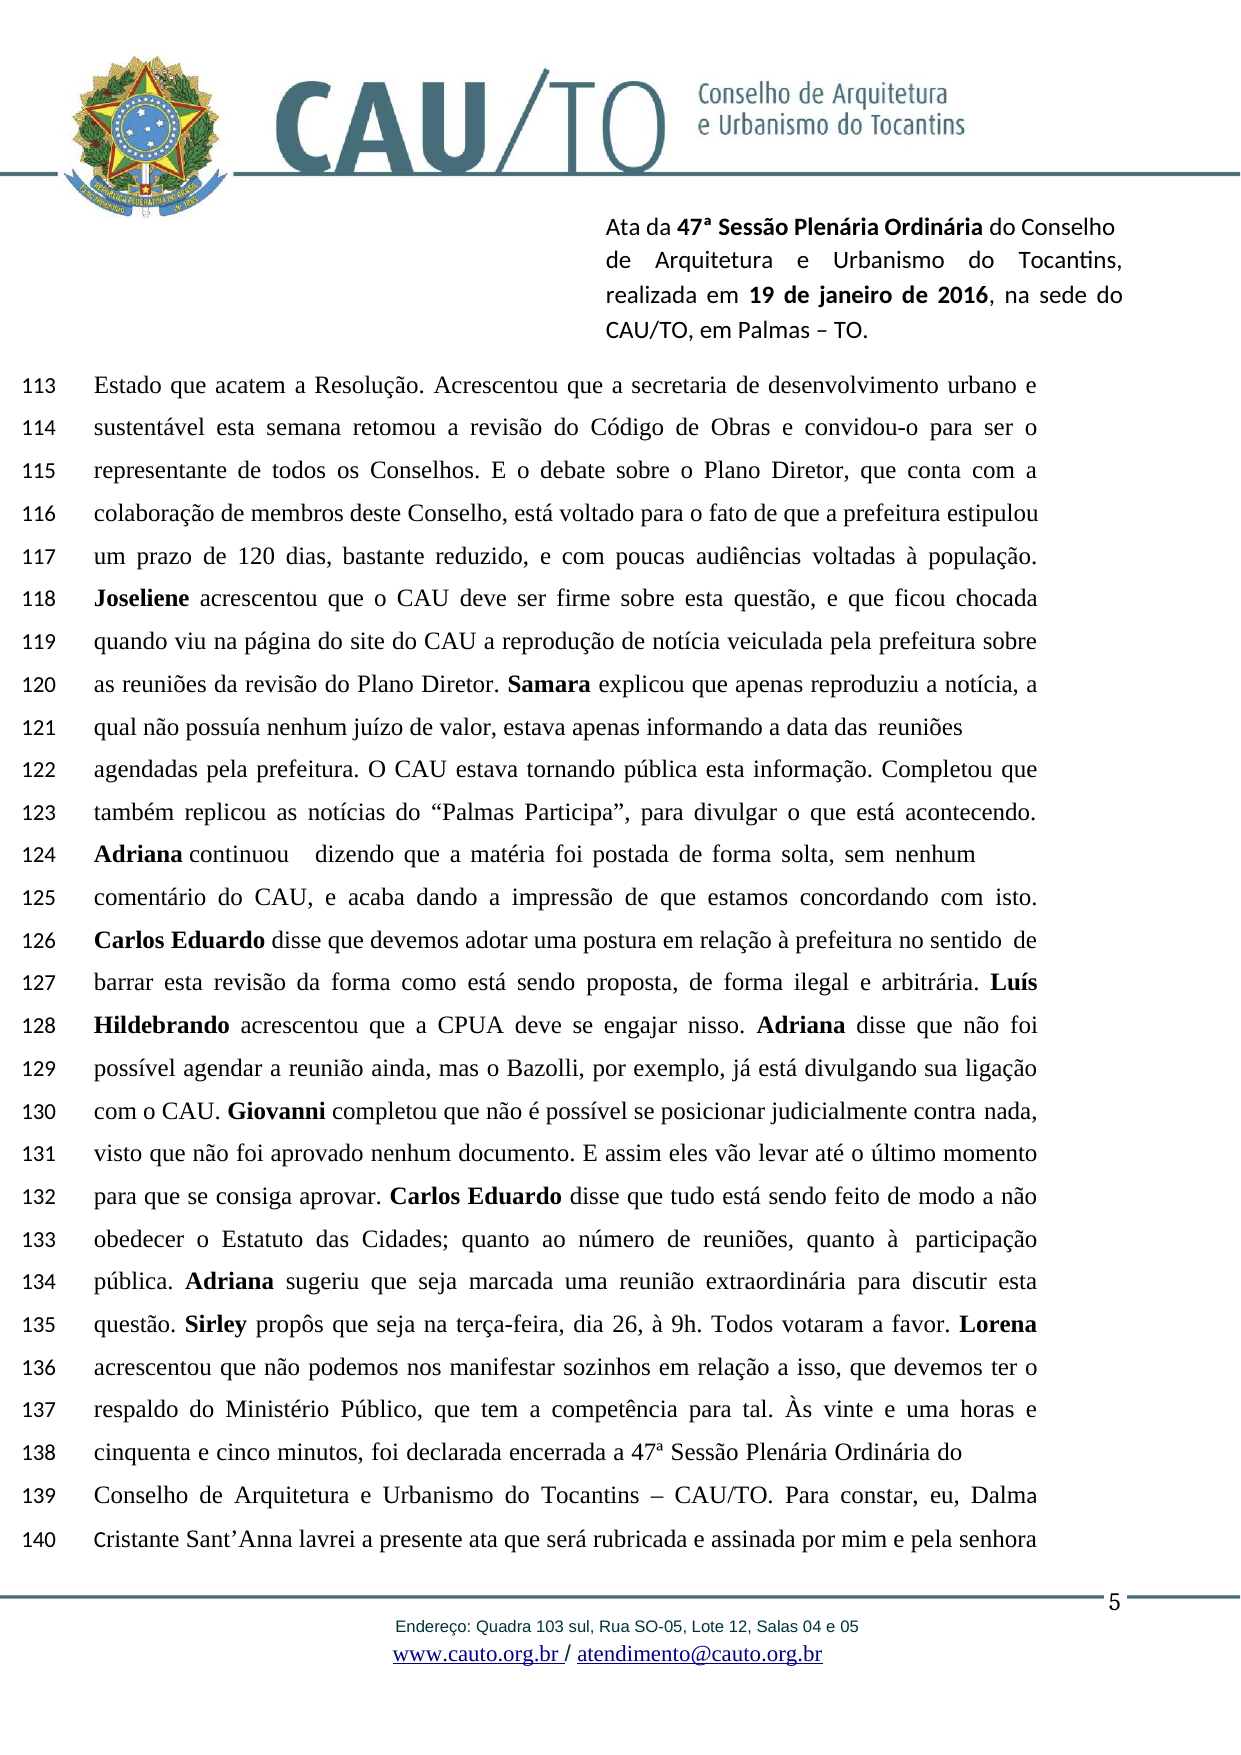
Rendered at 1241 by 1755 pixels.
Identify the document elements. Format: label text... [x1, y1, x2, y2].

list obedecer o Estatuto das Cidades; quanto ao número de reuniões, quanto à participação [21, 1224, 1145, 1253]
list agendadas pela prefeitura. O CAU estava tornando pública esta informação. Completou que [21, 754, 1145, 783]
list Estado que acatem a Resolução. Acrescentou que a secretaria de desenvolvimento urbano e [21, 370, 1145, 399]
list qual não possuía nenhum juízo de valor, estava apenas informando a data das reuniões [21, 712, 1145, 741]
list Carlos Eduardo disse que devemos adotar uma postura em relação à prefeitura no sentido de [21, 925, 1145, 954]
list respaldo do Ministério Público, que tem a competência para tal. Às vinte e uma horas e [21, 1394, 1145, 1423]
list com o CAU. Giovanni completou que não é possível se posicionar judicialmente contra nada, [21, 1096, 1145, 1125]
list questão. Sirley propôs que seja na terça-feira, dia 26, à 9h. Todos votaram a favor. Lorena [21, 1309, 1145, 1338]
list barrar esta revisão da forma como está sendo proposta, de forma ilegal e arbitrária. Luís [21, 967, 1145, 997]
list Hildebrando acrescentou que a CPUA deve se engajar nisso. Adriana disse que não foi [21, 1010, 1145, 1039]
list Adriana continuou dizendo que a matéria foi postada de forma solta, sem nenhum [21, 839, 1145, 868]
list pública. Adriana sugeriu que seja marcada uma reunião extraordinária para discutir esta [21, 1266, 1145, 1296]
list visto que não foi aprovado nenhum documento. E assim eles vão levar até o último momento [21, 1138, 1145, 1167]
list um prazo de 120 dias, bastante reduzido, e com poucas audiências voltadas à população. [21, 541, 1145, 570]
list Joseliene acrescentou que o CAU deve ser firme sobre esta questão, e que ficou chocada [21, 583, 1145, 612]
list as reuniões da revisão do Plano Diretor. Samara explicou que apenas reproduziu a notícia, a [21, 669, 1145, 698]
list colaboração de membros deste Conselho, está voltado para o fato de que a prefeitura estipulou [21, 498, 1145, 527]
list cinquenta e cinco minutos, foi declarada encerrada a 47ª Sessão Plenária Ordinária do [21, 1437, 1145, 1466]
list para que se consiga aprovar. Carlos Eduardo disse que tudo está sendo feito de modo a não [21, 1181, 1145, 1210]
list também replicou as notícias do “Palmas Participa”, para divulgar o que está acontecendo. [21, 797, 1145, 826]
list representante de todos os Conselhos. E o debate sobre o Plano Diretor, que conta com a [21, 455, 1145, 484]
list sustentável esta semana retomou a revisão do Código de Obras e convidou-o para ser o [21, 412, 1145, 442]
list possível agendar a reunião ainda, mas o Bazolli, por exemplo, já está divulgando sua ligação [21, 1053, 1145, 1082]
list Conselho de Arquitetura e Urbanismo do Tocantins – CAU/TO. Para constar, eu, Dalma [21, 1480, 1145, 1509]
list Cristante Sant’Anna lavrei a presente ata que será rubricada e assinada por mim e pela senhora [21, 1524, 1145, 1553]
list acrescentou que não podemos nos manifestar sozinhos em relação a isso, que devemos ter o [21, 1352, 1145, 1381]
text de Arquitetura e Urbanismo do Tocantins, realizada em 19 de janeiro de 2016, na sede do CAU/TO, em Palmas – TO. [606, 244, 1123, 345]
list comentário do CAU, e acaba dando a impressão de que estamos concordando com isto. [21, 882, 1145, 911]
list quando viu na página do site do CAU a reprodução de notícia veiculada pela prefeitura sobre [21, 626, 1145, 655]
